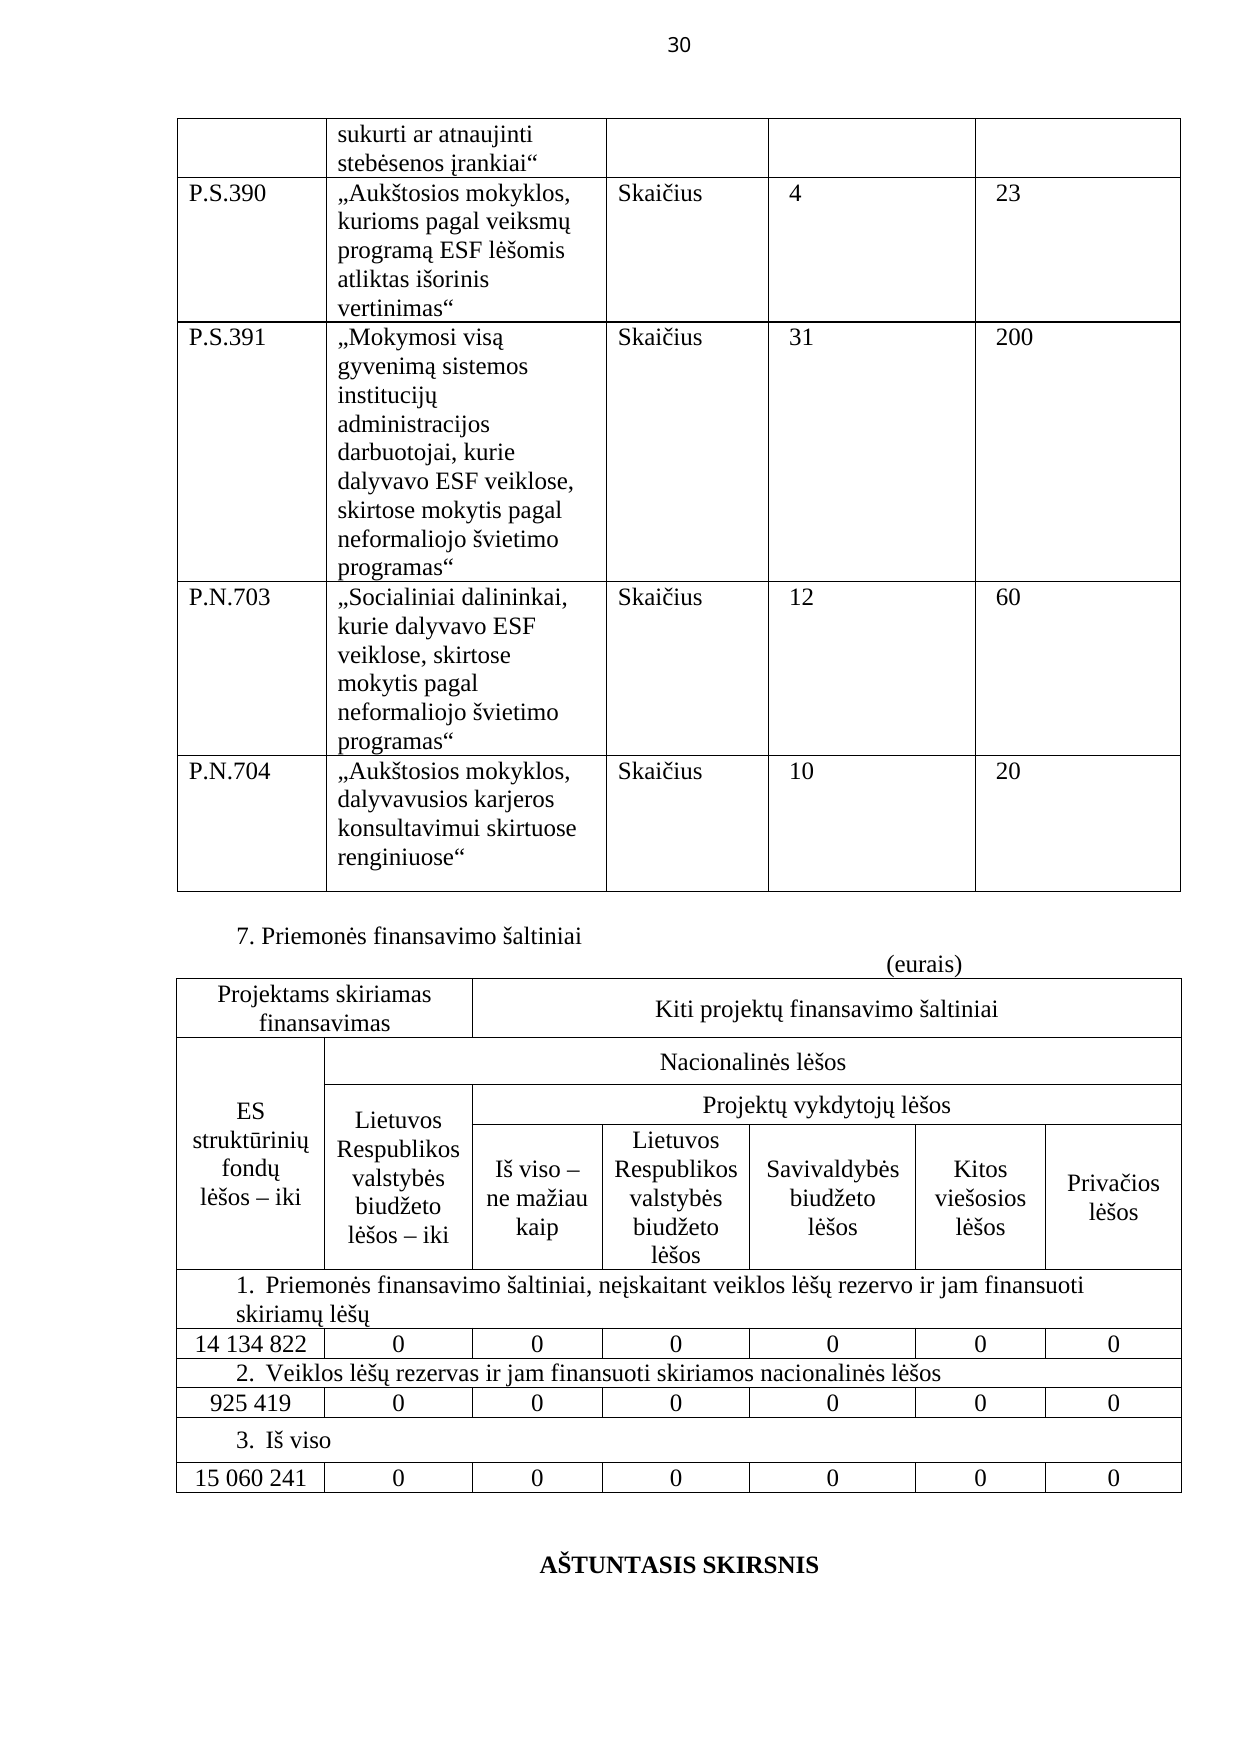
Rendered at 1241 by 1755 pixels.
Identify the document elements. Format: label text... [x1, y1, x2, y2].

table_cell 1. Priemonės finansavimo šaltiniai, neįskaitant veiklos lėšų rezervo ir jam finansuoti skiriamų lėšų [177, 1270, 1181, 1328]
table_cell 0 [325, 1463, 472, 1492]
table_cell Lietuvos Respublikos valstybės biudžeto lėšos – iki [325, 1085, 472, 1269]
table_cell [769, 119, 975, 177]
table_cell 4 [769, 178, 975, 321]
table_cell 0 [750, 1463, 915, 1492]
table_cell 2. Veiklos lėšų rezervas ir jam finansuoti skiriamos nacionalinės lėšos [177, 1359, 1181, 1387]
table_cell Nacionalinės lėšos [325, 1038, 1181, 1084]
table_cell 200 [976, 323, 1180, 581]
table_cell 31 [769, 323, 975, 581]
table_cell „Socialiniai dalininkai, kurie dalyvavo ESF veiklose, skirtose mokytis pagal neformaliojo švietimo programas“ [327, 582, 606, 755]
table_cell 15 060 241 [177, 1463, 324, 1492]
table_cell 0 [1046, 1329, 1181, 1357]
table_cell P.N.703 [178, 582, 326, 755]
table_cell 14 134 822 [177, 1329, 324, 1357]
table_cell Iš viso – ne mažiau kaip [473, 1125, 602, 1269]
table_cell 0 [603, 1463, 749, 1492]
table_cell P.S.390 [178, 178, 326, 321]
table_cell Privačios lėšos [1046, 1125, 1181, 1269]
table_cell P.S.391 [178, 323, 326, 581]
table_cell P.N.704 [178, 756, 326, 891]
table_cell 0 [916, 1388, 1045, 1417]
table_cell 0 [750, 1388, 915, 1417]
table_cell 0 [473, 1463, 602, 1492]
table_cell „Mokymosi visą gyvenimą sistemos institucijų administracijos darbuotojai, kurie dalyvavo ESF veiklose, skirtose mokytis pagal neformaliojo švietimo programas“ [327, 323, 606, 581]
table_cell 925 419 [177, 1388, 324, 1417]
table_cell Kitos viešosios lėšos [916, 1125, 1045, 1269]
table_cell Lietuvos Respublikos valstybės biudžeto lėšos [603, 1125, 749, 1269]
table_cell Skaičius [607, 756, 768, 891]
table_header Kiti projektų finansavimo šaltiniai [473, 979, 1181, 1037]
table_cell 60 [976, 582, 1180, 755]
table_cell Projektų vykdytojų lėšos [473, 1085, 1181, 1124]
table_cell [607, 119, 768, 177]
text 7. Priemonės finansavimo šaltiniai [177, 921, 1181, 949]
table_cell 0 [603, 1388, 749, 1417]
table_cell 0 [325, 1388, 472, 1417]
text (eurais) [177, 949, 1181, 978]
table_cell 20 [976, 756, 1180, 891]
table_cell 0 [473, 1388, 602, 1417]
table_cell Skaičius [607, 582, 768, 755]
table_cell 0 [916, 1463, 1045, 1492]
table_cell Savivaldybės biudžeto lėšos [750, 1125, 915, 1269]
table_cell 10 [769, 756, 975, 891]
table_cell 23 [976, 178, 1180, 321]
table_cell „Aukštosios mokyklos, dalyvavusios karjeros konsultavimui skirtuose renginiuose“ [327, 756, 606, 891]
table_cell sukurti ar atnaujinti stebėsenos įrankiai“ [327, 119, 606, 177]
table_cell 0 [1046, 1388, 1181, 1417]
table_cell 3. Iš viso [177, 1418, 1181, 1462]
table_cell 0 [325, 1329, 472, 1357]
table_cell 0 [916, 1329, 1045, 1357]
table_cell 0 [603, 1329, 749, 1357]
table_cell [976, 119, 1180, 177]
table_cell „Aukštosios mokyklos, kurioms pagal veiksmų programą ESF lėšomis atliktas išorinis vertinimas“ [327, 178, 606, 321]
table_cell 0 [750, 1329, 915, 1357]
table_cell 12 [769, 582, 975, 755]
table_cell 0 [1046, 1463, 1181, 1492]
table_cell 0 [473, 1329, 602, 1357]
table_cell Skaičius [607, 178, 768, 321]
table_cell [178, 119, 326, 177]
table_header Projektams skiriamas finansavimas [177, 979, 472, 1037]
table_cell ES struktūrinių fondų lėšos – iki [177, 1038, 324, 1269]
text AŠTUNTASIS SKIRSNIS [177, 1550, 1181, 1579]
table_cell Skaičius [607, 323, 768, 581]
